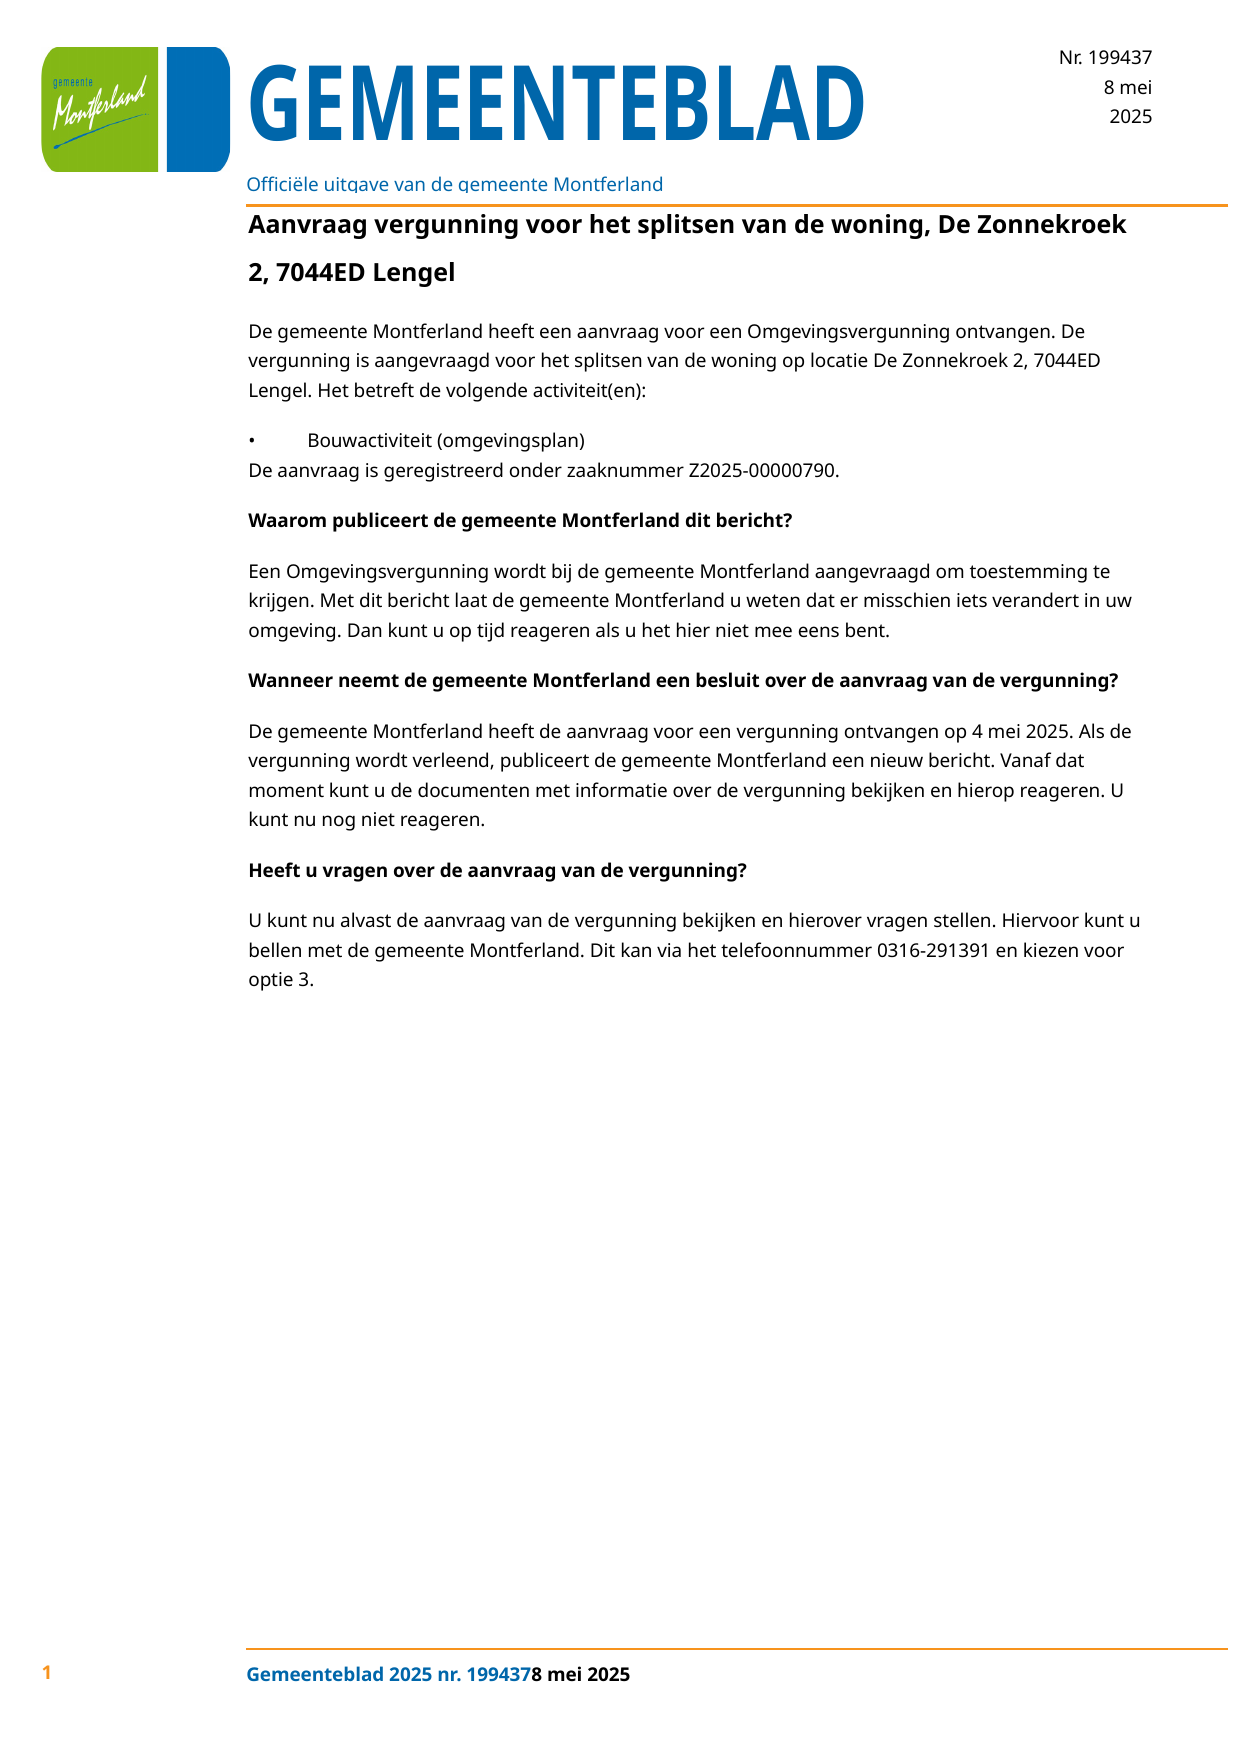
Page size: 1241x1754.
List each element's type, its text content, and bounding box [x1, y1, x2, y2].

text De gemeente Montferland heeft de aanvraag voor een vergunning ontvangen op 4 mei 2025. Als de vergunning wordt verleend, publiceert de gemeente Montferland een nieuw bericht. Vanaf dat moment kunt u de documenten met informatie over de vergunning bekijken en hierop reageren. U kunt nu nog niet reageren. [248, 718, 1152, 832]
text Een Omgevingsvergunning wordt bij de gemeente Montferland aangevraagd om toestemming te krijgen. Met dit bericht laat de gemeente Montferland u weten dat er misschien iets verandert in uw omgeving. Dan kunt u op tijd reageren als u het hier niet mee eens bent. [248, 558, 1152, 643]
text De aanvraag is geregistreerd onder zaaknummer Z2025-00000790. [248, 457, 1152, 483]
picture [41, 47, 231, 172]
text Aanvraag vergunning voor het splitsen van de woning, De Zonnekroek 2, 7044ED Lengel [248, 207, 1152, 288]
text Wanneer neemt de gemeente Montferland een besluit over de aanvraag van de vergunning? [248, 667, 1152, 693]
text Waarom publiceert de gemeente Montferland dit bericht? [248, 507, 1152, 533]
text Heeft u vragen over de aanvraag van de vergunning? [248, 857, 1152, 883]
text U kunt nu alvast de aanvraag van de vergunning bekijken en hierover vragen stellen. Hiervoor kunt u bellen met de gemeente Montferland. Dit kan via het telefoonnummer 0316-291391 en kiezen voor optie 3. [248, 907, 1152, 992]
text De gemeente Montferland heeft een aanvraag voor een Omgevingsvergunning ontvangen. De vergunning is aangevraagd voor het splitsen van de woning op locatie De Zonnekroek 2, 7044ED Lengel. Het betreft de volgende activiteit(en): [248, 318, 1152, 403]
list Bouwactiviteit (omgevingsplan) [248, 427, 1152, 453]
